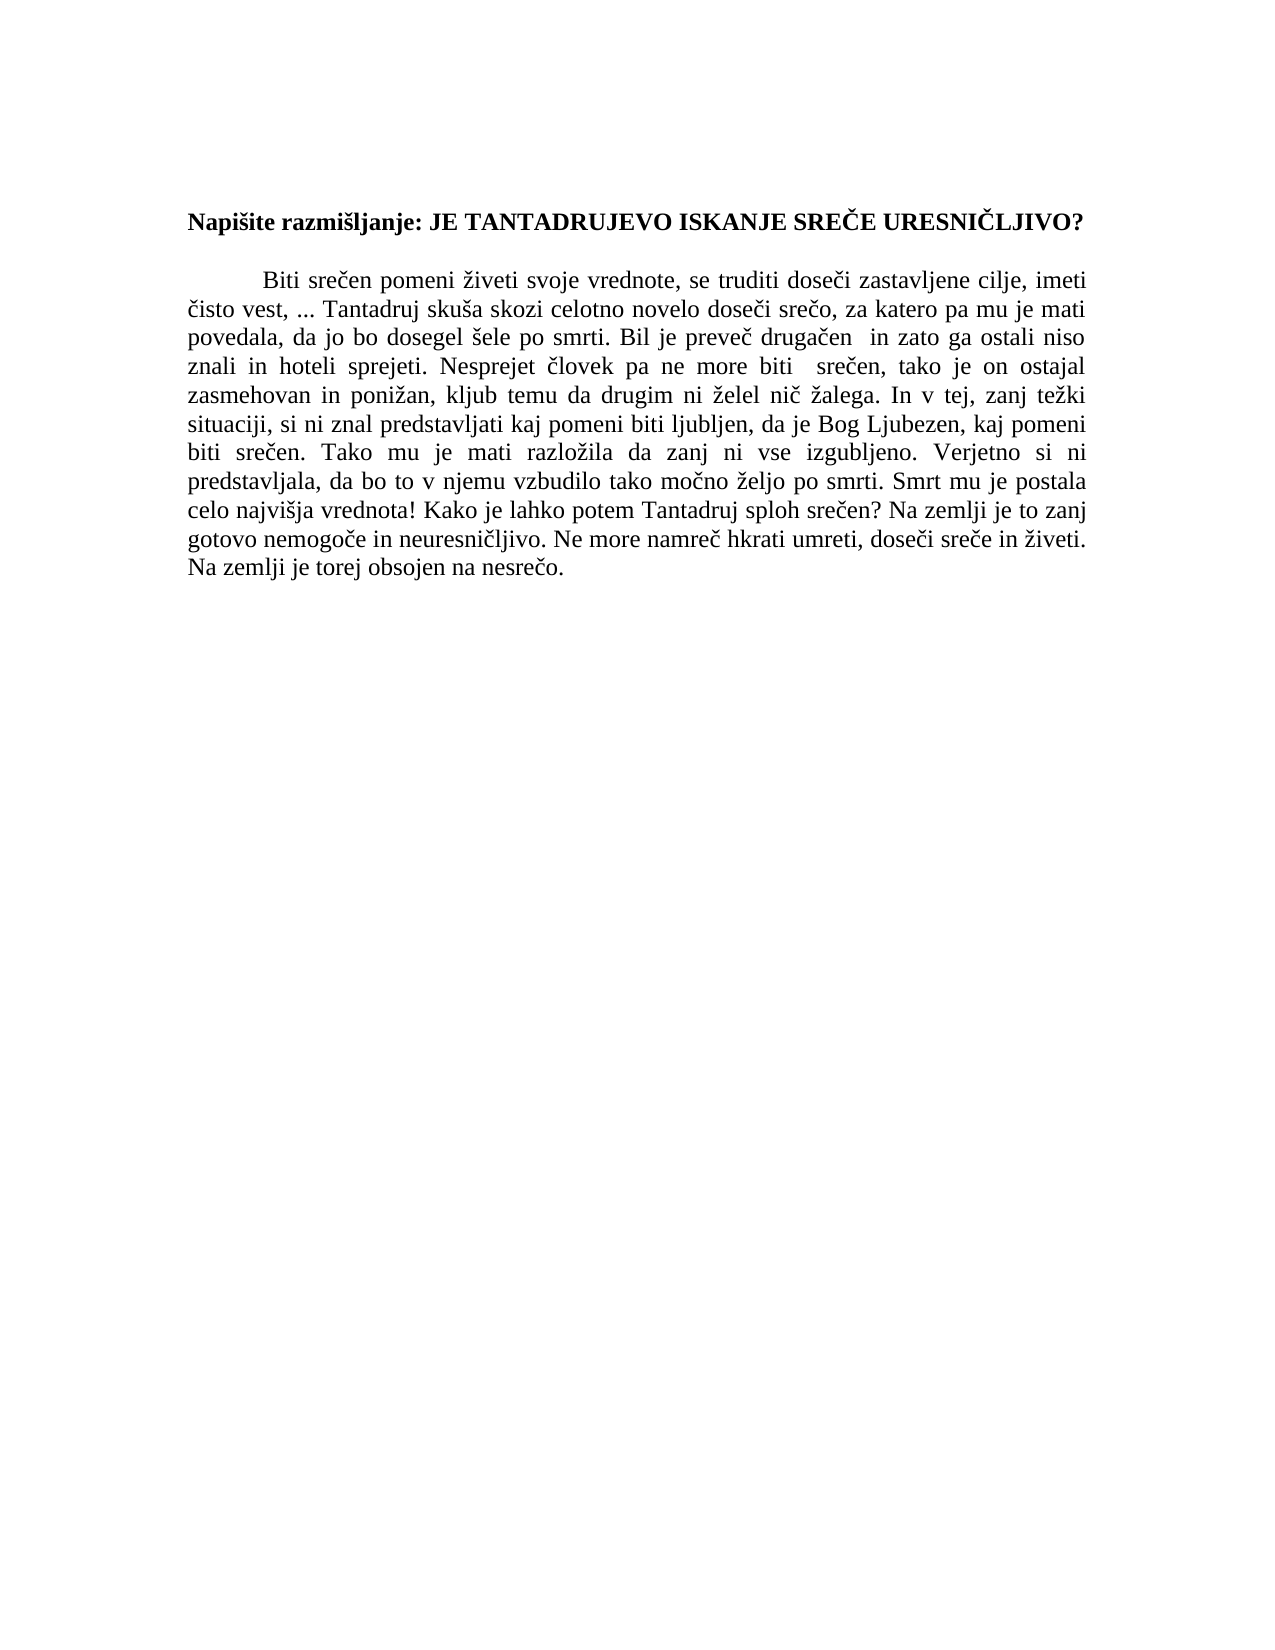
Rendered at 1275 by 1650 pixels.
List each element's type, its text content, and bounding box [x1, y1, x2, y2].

text Biti srečen pomeni živeti svoje vrednote, se truditi doseči zastavljene cilje, imeti čisto vest, ... Tantadruj skuša skozi celotno novelo doseči srečo, za katero pa mu je mati povedala, da jo bo dosegel šele po smrti. Bil je preveč drugačen in zato ga ostali niso znali in hoteli sprejeti. Nesprejet človek pa ne more biti srečen, tako je on ostajal zasmehovan in ponižan, kljub temu da drugim ni želel nič žalega. In v tej, zanj težki situaciji, si ni znal predstavljati kaj pomeni biti ljubljen, da je Bog Ljubezen, kaj pomeni biti srečen. Tako mu je mati razložila da zanj ni vse izgubljeno. Verjetno si ni predstavljala, da bo to v njemu vzbudilo tako močno željo po smrti. Smrt mu je postala celo najvišja vrednota! Kako je lahko potem Tantadruj sploh srečen? Na zemlji je to zanj gotovo nemogoče in neuresničljivo. Ne more namreč hkrati umreti, doseči sreče in živeti. Na zemlji je torej obsojen na nesrečo. [187, 265, 1087, 581]
text Napišite razmišljanje: JE TANTADRUJEVO ISKANJE SREČE URESNIČLJIVO? [187, 207, 1087, 236]
